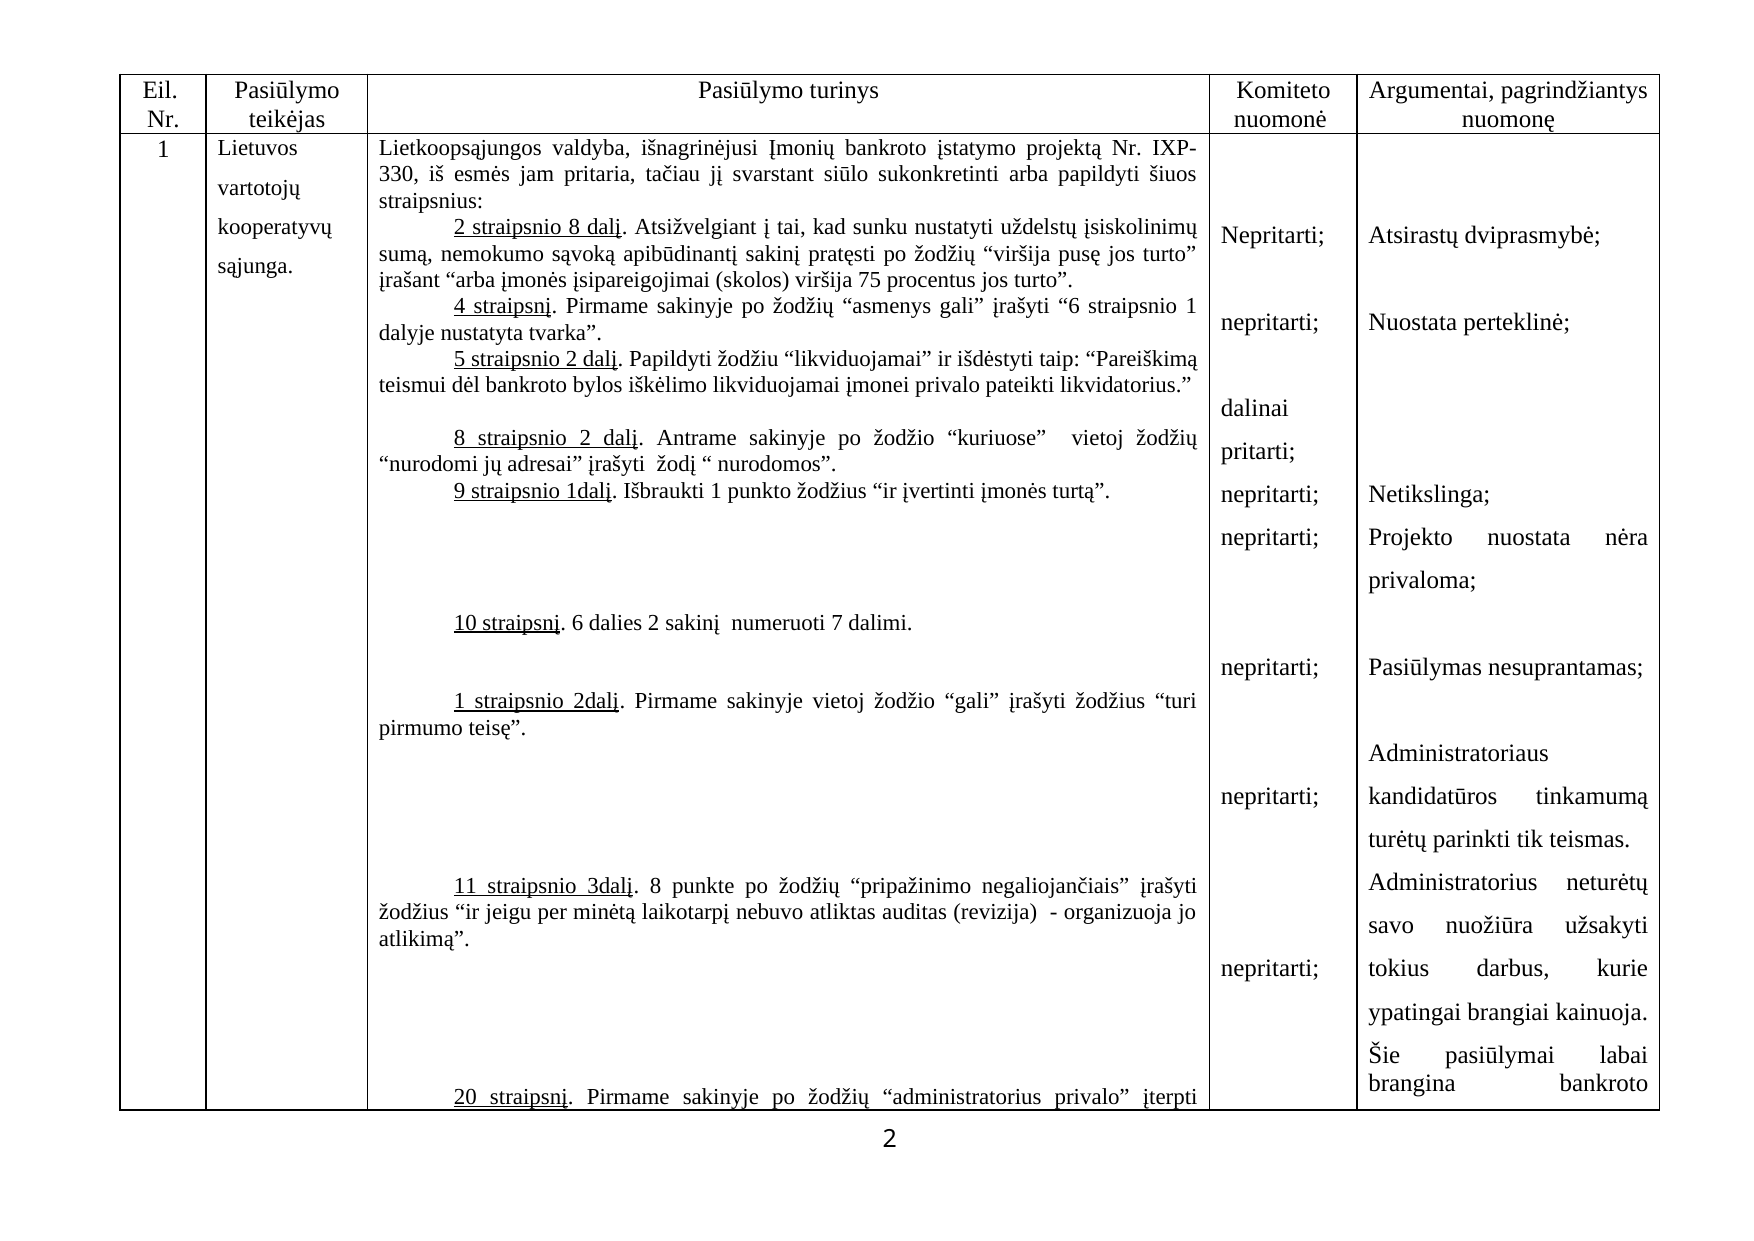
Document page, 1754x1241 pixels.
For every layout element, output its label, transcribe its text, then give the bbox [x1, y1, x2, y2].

table_cell Atsirastų dviprasmybė; Nuostata perteklinė; Netikslinga; Projekto nuostata nėra privaloma; Pasiūlymas nesuprantamas; Administratoriaus kandidatūros tinkamumą turėtų parinkti tik teismas. Administratorius neturėtų savo nuožiūra užsakyti tokius darbus, kurie ypatingai brangiai kainuoja. Šie pasiūlymai labai brangina bankroto [1358, 134, 1659, 1109]
table_cell Lietuvos vartotojų kooperatyvų sąjunga. [207, 134, 367, 1109]
table_cell Nepritarti; nepritarti; dalinai pritarti; nepritarti; nepritarti; nepritarti; nepritarti; nepritarti; [1210, 134, 1356, 1109]
table_header Komiteto nuomonė [1210, 75, 1356, 133]
table_cell Lietkoopsąjungos valdyba, išnagrinėjusi Įmonių bankroto įstatymo projektą Nr. IXP-330, iš esmės jam pritaria, tačiau jį svarstant siūlo sukonkretinti arba papildyti šiuos straipsnius: 2 straipsnio 8 dalį. Atsižvelgiant į tai, kad sunku nustatyti uždelstų įsiskolinimų sumą, nemokumo sąvoką apibūdinantį sakinį pratęsti po žodžių “viršija pusę jos turto” įrašant “arba įmonės įsipareigojimai (skolos) viršija 75 procentus jos turto”. 4 straipsnį. Pirmame sakinyje po žodžių “asmenys gali” įrašyti “6 straipsnio 1 dalyje nustatyta tvarka”. 5 straipsnio 2 dalį. Papildyti žodžiu “likviduojamai” ir išdėstyti taip: “Pareiškimą teismui dėl bankroto bylos iškėlimo likviduojamai įmonei privalo pateikti likvidatorius.” 8 straipsnio 2 dalį. Antrame sakinyje po žodžio “kuriuose” vietoj žodžių “nurodomi jų adresai” įrašyti žodį “ nurodomos”. 9 straipsnio 1dalį. Išbraukti 1 punkto žodžius “ir įvertinti įmonės turtą”. 10 straipsnį. 6 dalies 2 sakinį numeruoti 7 dalimi. 1 straipsnio 2dalį. Pirmame sakinyje vietoj žodžio “gali” įrašyti žodžius “turi pirmumo teisę”. 11 straipsnio 3dalį. 8 punkte po žodžių “pripažinimo negaliojančiais” įrašyti žodžius “ir jeigu per minėtą laikotarpį nebuvo atliktas auditas (revizija) - organizuoja jo atlikimą”. 20 straipsnį. Pirmame sakinyje po žodžių “administratorius privalo” įterpti [368, 134, 1209, 1109]
table_header Argumentai, pagrindžiantys nuomonę [1358, 75, 1659, 133]
table_header Pasiūlymo teikėjas [207, 75, 367, 133]
table_cell 1 [121, 134, 205, 1109]
table_header Eil. Nr. [121, 75, 205, 133]
table_header Pasiūlymo turinys [368, 75, 1209, 133]
